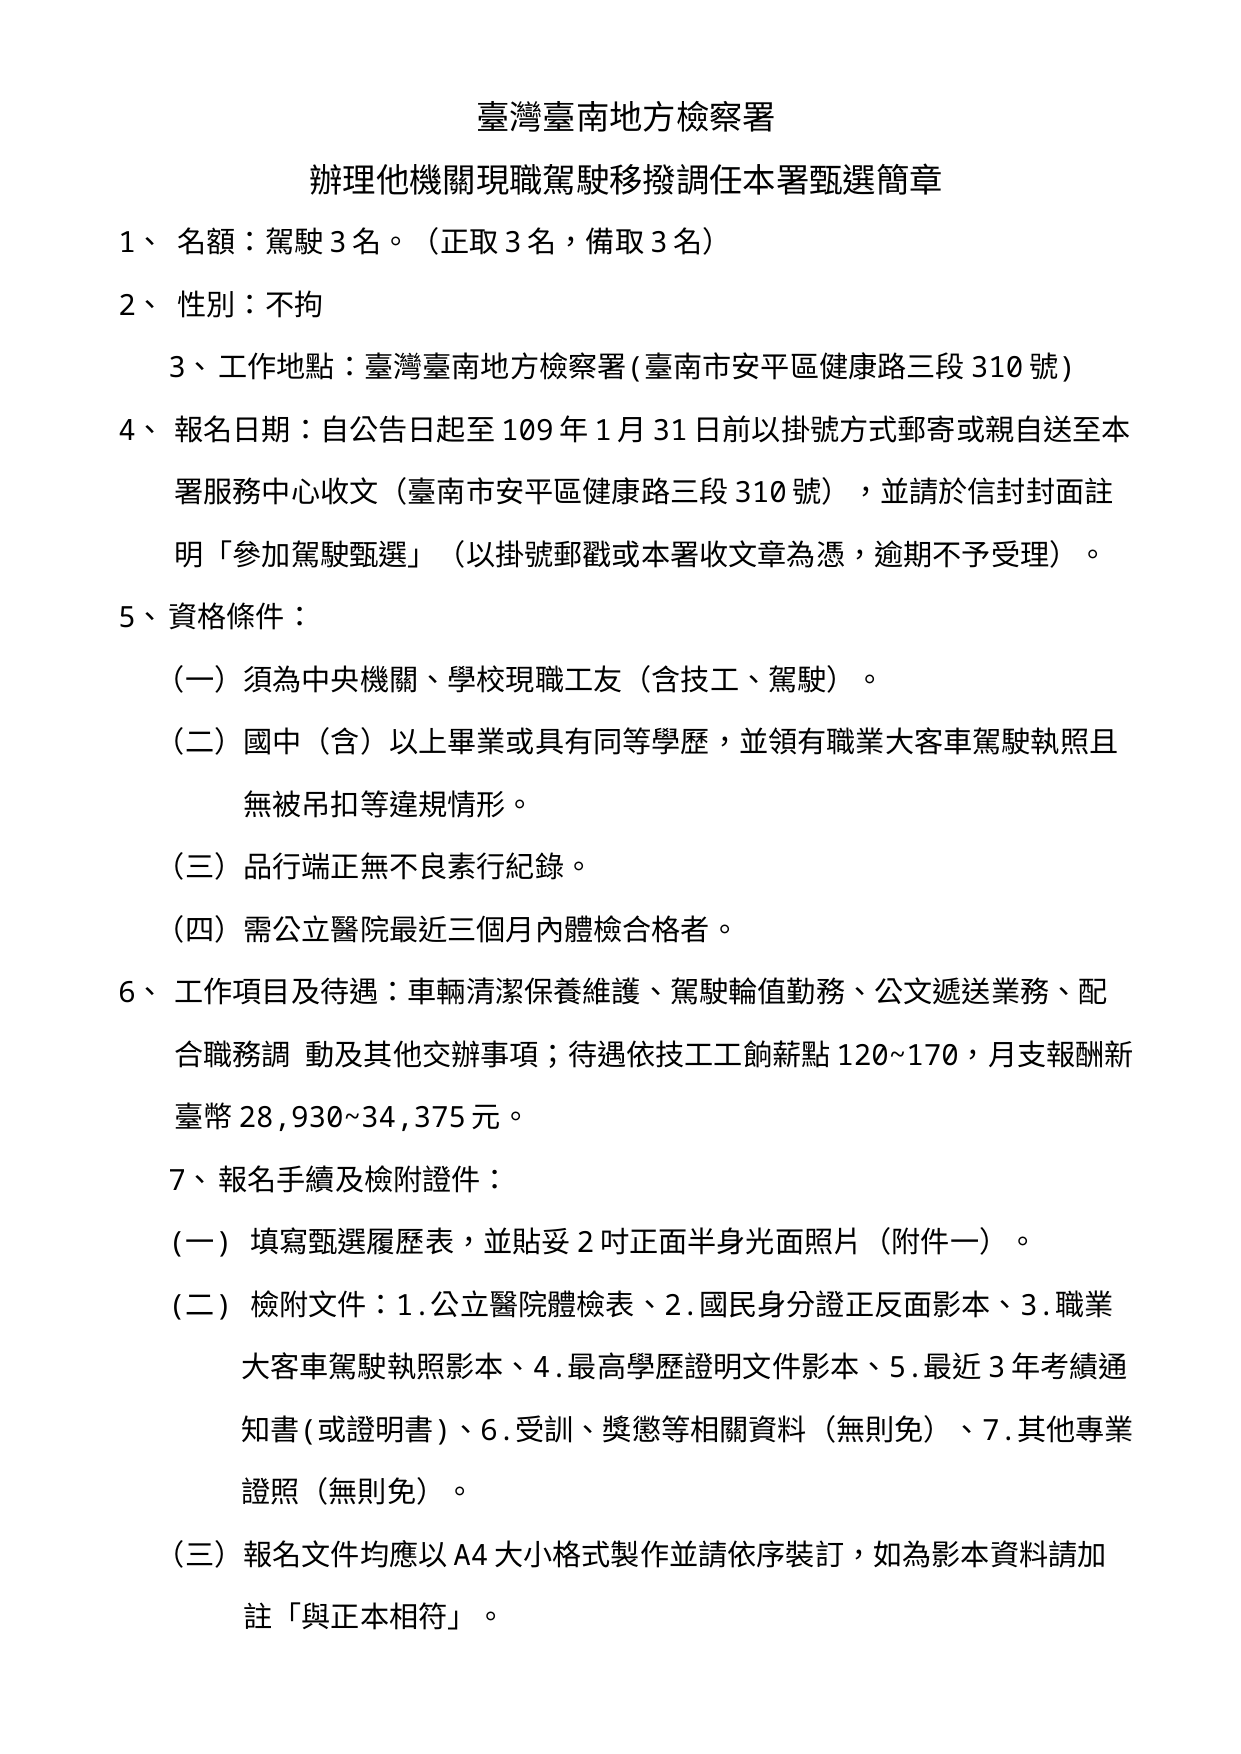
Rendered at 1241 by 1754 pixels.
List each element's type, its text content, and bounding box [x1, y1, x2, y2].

list 工作地點：臺灣臺南地方檢察署(臺南市安平區健康路三段310號) [168, 323, 1134, 386]
list 工作項目及待遇：車輛清潔保養維護、駕駛輪值勤務、公文遞送業務、配合職務調 動及其他交辦事項；待遇依技工工餉薪點120~170，月支報酬新臺幣28,930~34,375元。 [118, 948, 1134, 1136]
text （四）需公立醫院最近三個月內體檢合格者。 [156, 886, 1134, 948]
list 性別：不拘 [118, 261, 1134, 323]
text （三）報名文件均應以A4大小格式製作並請依序裝訂，如為影本資料請加註「與正本相符」。 [156, 1511, 1134, 1636]
text (一) 填寫甄選履歷表，並貼妥2吋正面半身光面照片（附件一）。 [168, 1198, 1134, 1261]
text (二) 檢附文件：1.公立醫院體檢表、2.國民身分證正反面影本、3.職業大客車駕駛執照影本、4.最高學歷證明文件影本、5.最近3年考績通知書(或證明書)、6.受訓、獎懲等相關資料（無則免）、7.其他專業證照（無則免）。 [168, 1261, 1134, 1511]
text 臺灣臺南地方檢察署 [118, 73, 1134, 136]
list 報名日期：自公告日起至109年1月31日前以掛號方式郵寄或親自送至本署服務中心收文（臺南市安平區健康路三段310號），並請於信封封面註明「參加駕駛甄選」（以掛號郵戳或本署收文章為憑，逾期不予受理）。 [118, 386, 1134, 573]
list 名額：駕駛3名。（正取3名，備取3名） [118, 198, 1134, 261]
list 報名手續及檢附證件： [168, 1136, 1134, 1198]
text 辦理他機關現職駕駛移撥調任本署甄選簡章 [118, 136, 1134, 198]
text （一）須為中央機關、學校現職工友（含技工、駕駛）。 [156, 636, 1134, 698]
text （二）國中（含）以上畢業或具有同等學歷，並領有職業大客車駕駛執照且無被吊扣等違規情形。 [156, 698, 1134, 823]
list 資格條件： [118, 573, 1134, 636]
text （三）品行端正無不良素行紀錄。 [156, 823, 1134, 886]
